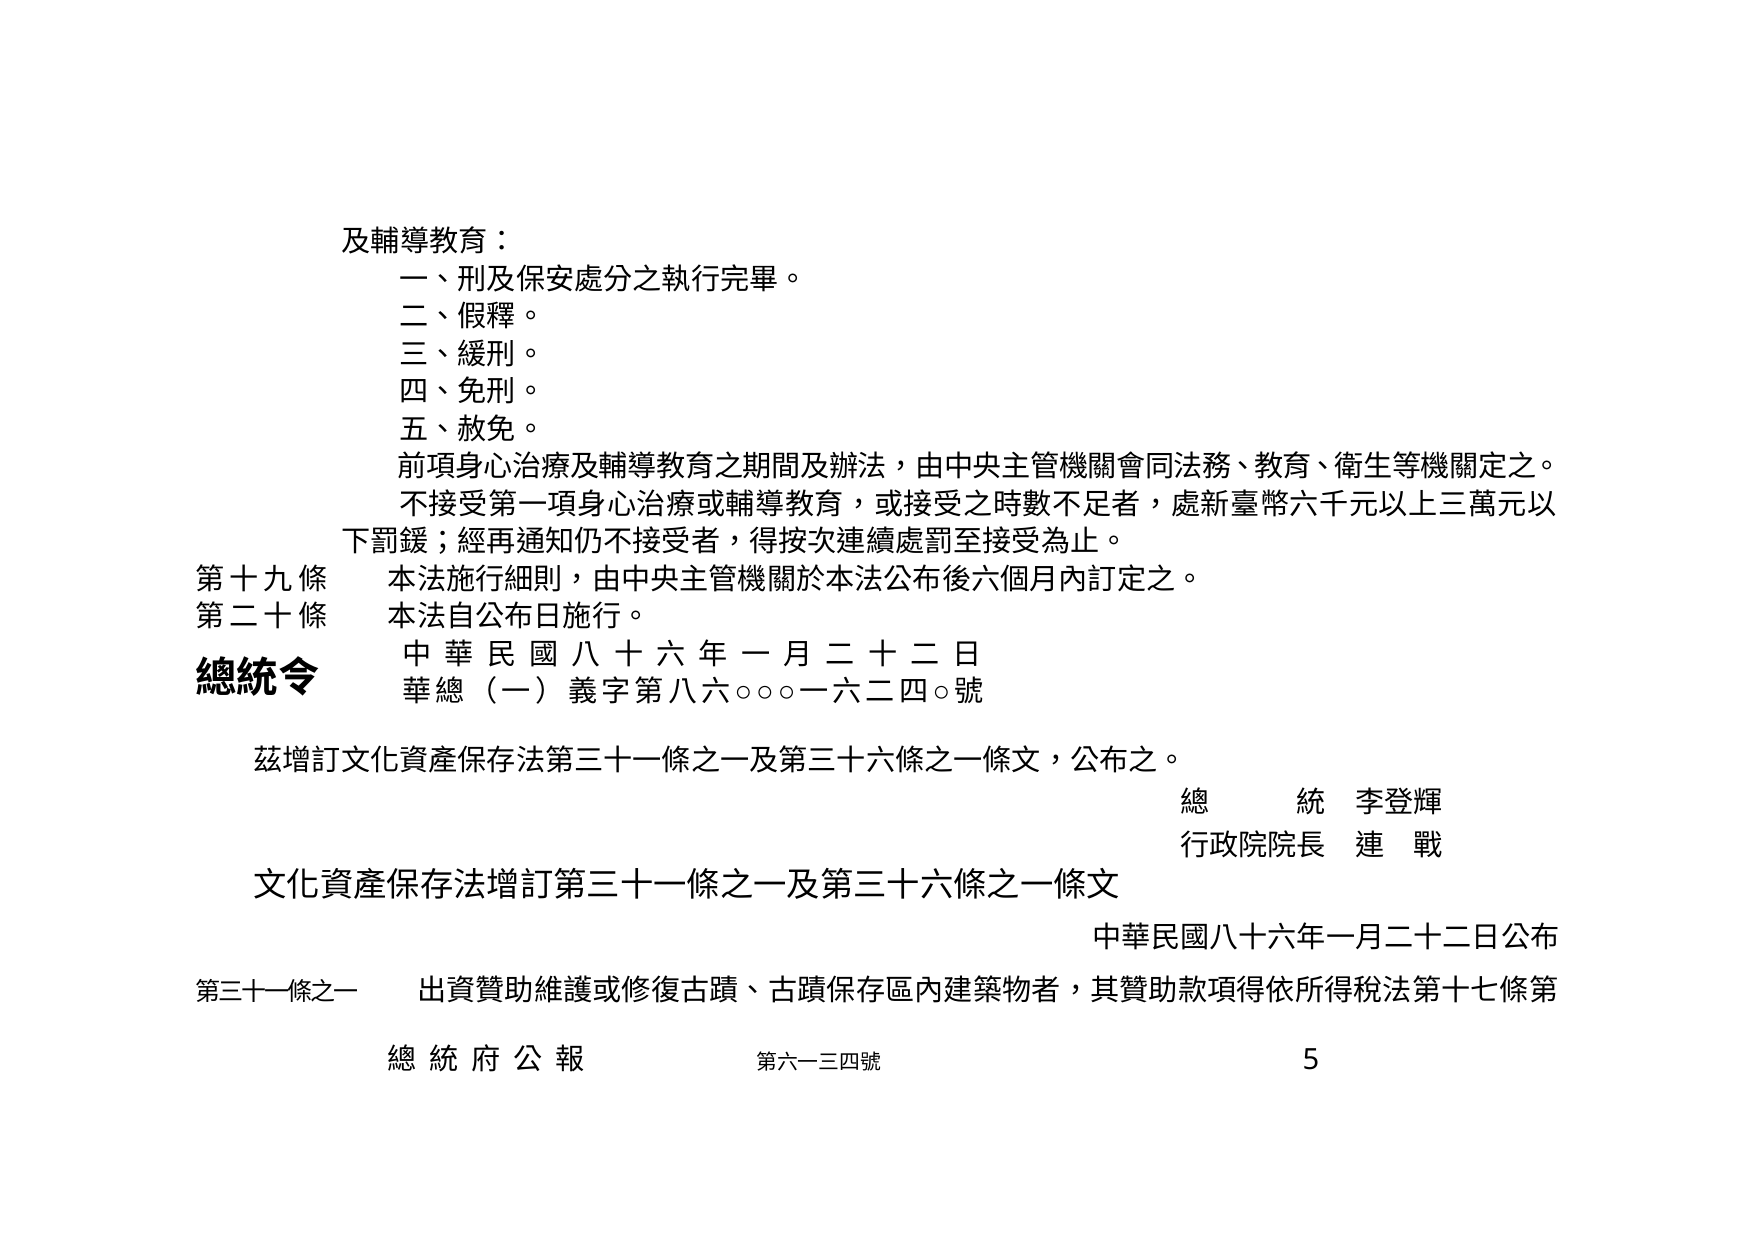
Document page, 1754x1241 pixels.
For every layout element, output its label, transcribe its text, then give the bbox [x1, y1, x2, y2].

text 第十九條 本法施行細則，由中央主管機關於本法公布後六個月內訂定之。 [195, 559, 1559, 597]
text 四、免刑。 [399, 372, 1559, 409]
text 總 統 李登輝 [253, 783, 1442, 820]
table_header 中華民國八十六年一月二十二日 華總（一）義字第八六○○○一六二四○號 [399, 634, 986, 740]
text 不接受第一項身心治療或輔導教育，或接受之時數不足者，處新臺幣六千元以上三萬元以下罰鍰；經再通知仍不接受者，得按次連續處罰至接受為止。 [341, 484, 1559, 559]
text 中華民國八十六年一月二十二日公布 [195, 917, 1559, 954]
table_header 總統令 [192, 634, 399, 740]
text 第三十一條之一 出資贊助維護或修復古蹟、古蹟保存區內建築物者，其贊助款項得依所得稅法第十七條第 [195, 967, 1559, 1009]
text 行政院院長 連 戰 [253, 825, 1442, 863]
text 三、緩刑。 [399, 334, 1559, 372]
text 文化資產保存法增訂第三十一條之一及第三十六條之一條文 [253, 863, 1559, 904]
text 一、刑及保安處分之執行完畢。 [399, 259, 1559, 297]
text 前項身心治療及輔導教育之期間及辦法，由中央主管機關會同法務、教育、衛生等機關定之。 [341, 447, 1559, 484]
text 及輔導教育： [195, 222, 1559, 259]
text 茲增訂文化資產保存法第三十一條之一及第三十六條之一條文，公布之。 [195, 740, 1559, 778]
text 五、赦免。 [399, 409, 1559, 447]
text 第二十條 本法自公布日施行。 [195, 597, 1559, 634]
text 二、假釋。 [399, 297, 1559, 334]
